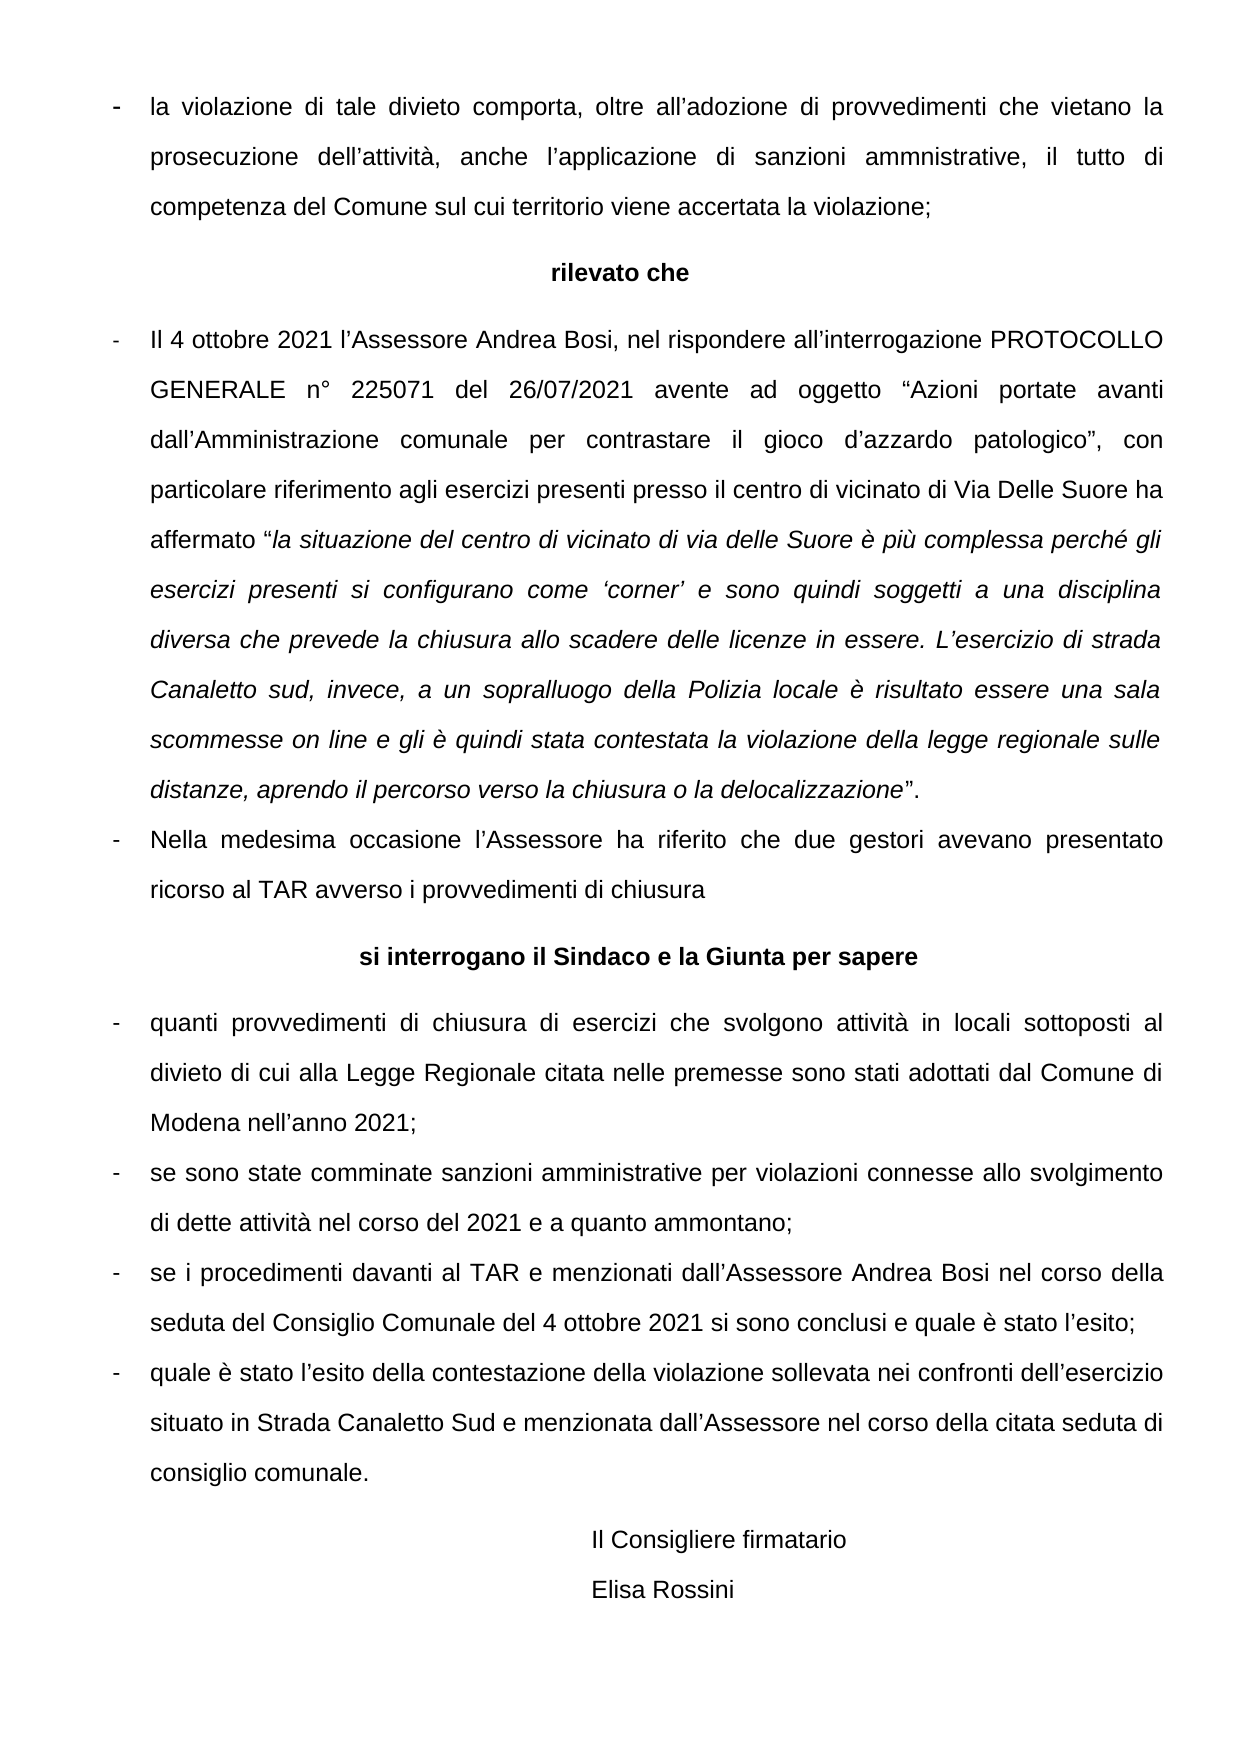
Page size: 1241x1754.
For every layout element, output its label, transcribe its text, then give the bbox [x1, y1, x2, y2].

list quale è stato l’esito della contestazione della violazione sollevata nei confronti dell’esercizio situato in Strada Canaletto Sud e menzionata dall’Assessore nel corso della citata seduta di consiglio comunale. [112, 1342, 1165, 1492]
list Nella medesima occasione l’Assessore ha riferito che due gestori avevano presentato ricorso al TAR avverso i provvedimenti di chiusura [112, 808, 1165, 908]
text Elisa Rossini [591, 1558, 1165, 1608]
list quanti provvedimenti di chiusura di esercizi che svolgono attività in locali sottoposti al divieto di cui alla Legge Regionale citata nelle premesse sono stati adottati dal Comune di Modena nell’anno 2021; [112, 992, 1165, 1142]
list se i procedimenti davanti al TAR e menzionati dall’Assessore Andrea Bosi nel corso della seduta del Consiglio Comunale del 4 ottobre 2021 si sono conclusi e quale è stato l’esito; [112, 1242, 1165, 1342]
text rilevato che [75, 242, 1165, 292]
text si interrogano il Sindaco e la Giunta per sapere [112, 925, 1165, 975]
list se sono state comminate sanzioni amministrative per violazioni connesse allo svolgimento di dette attività nel corso del 2021 e a quanto ammontano; [112, 1142, 1165, 1242]
list la violazione di tale divieto comporta, oltre all’adozione di provvedimenti che vietano la prosecuzione dell’attività, anche l’applicazione di sanzioni ammnistrative, il tutto di competenza del Comune sul cui territorio viene accertata la violazione; [112, 75, 1165, 225]
text Il Consigliere firmatario [591, 1508, 1165, 1558]
list Il 4 ottobre 2021 l’Assessore Andrea Bosi, nel rispondere all’interrogazione PROTOCOLLO GENERALE n° 225071 del 26/07/2021 avente ad oggetto “Azioni portate avanti dall’Amministrazione comunale per contrastare il gioco d’azzardo patologico”, con particolare riferimento agli esercizi presenti presso il centro di vicinato di Via Delle Suore ha affermato “la situazione del centro di vicinato di via delle Suore è più complessa perché gli esercizi presenti si configurano come ‘corner’ e sono quindi soggetti a una disciplina diversa che prevede la chiusura allo scadere delle licenze in essere. L’esercizio di strada Canaletto sud, invece, a un sopralluogo della Polizia locale è risultato essere una sala scommesse on line e gli è quindi stata contestata la violazione della legge regionale sulle distanze, aprendo il percorso verso la chiusura o la delocalizzazione”. [112, 308, 1165, 808]
